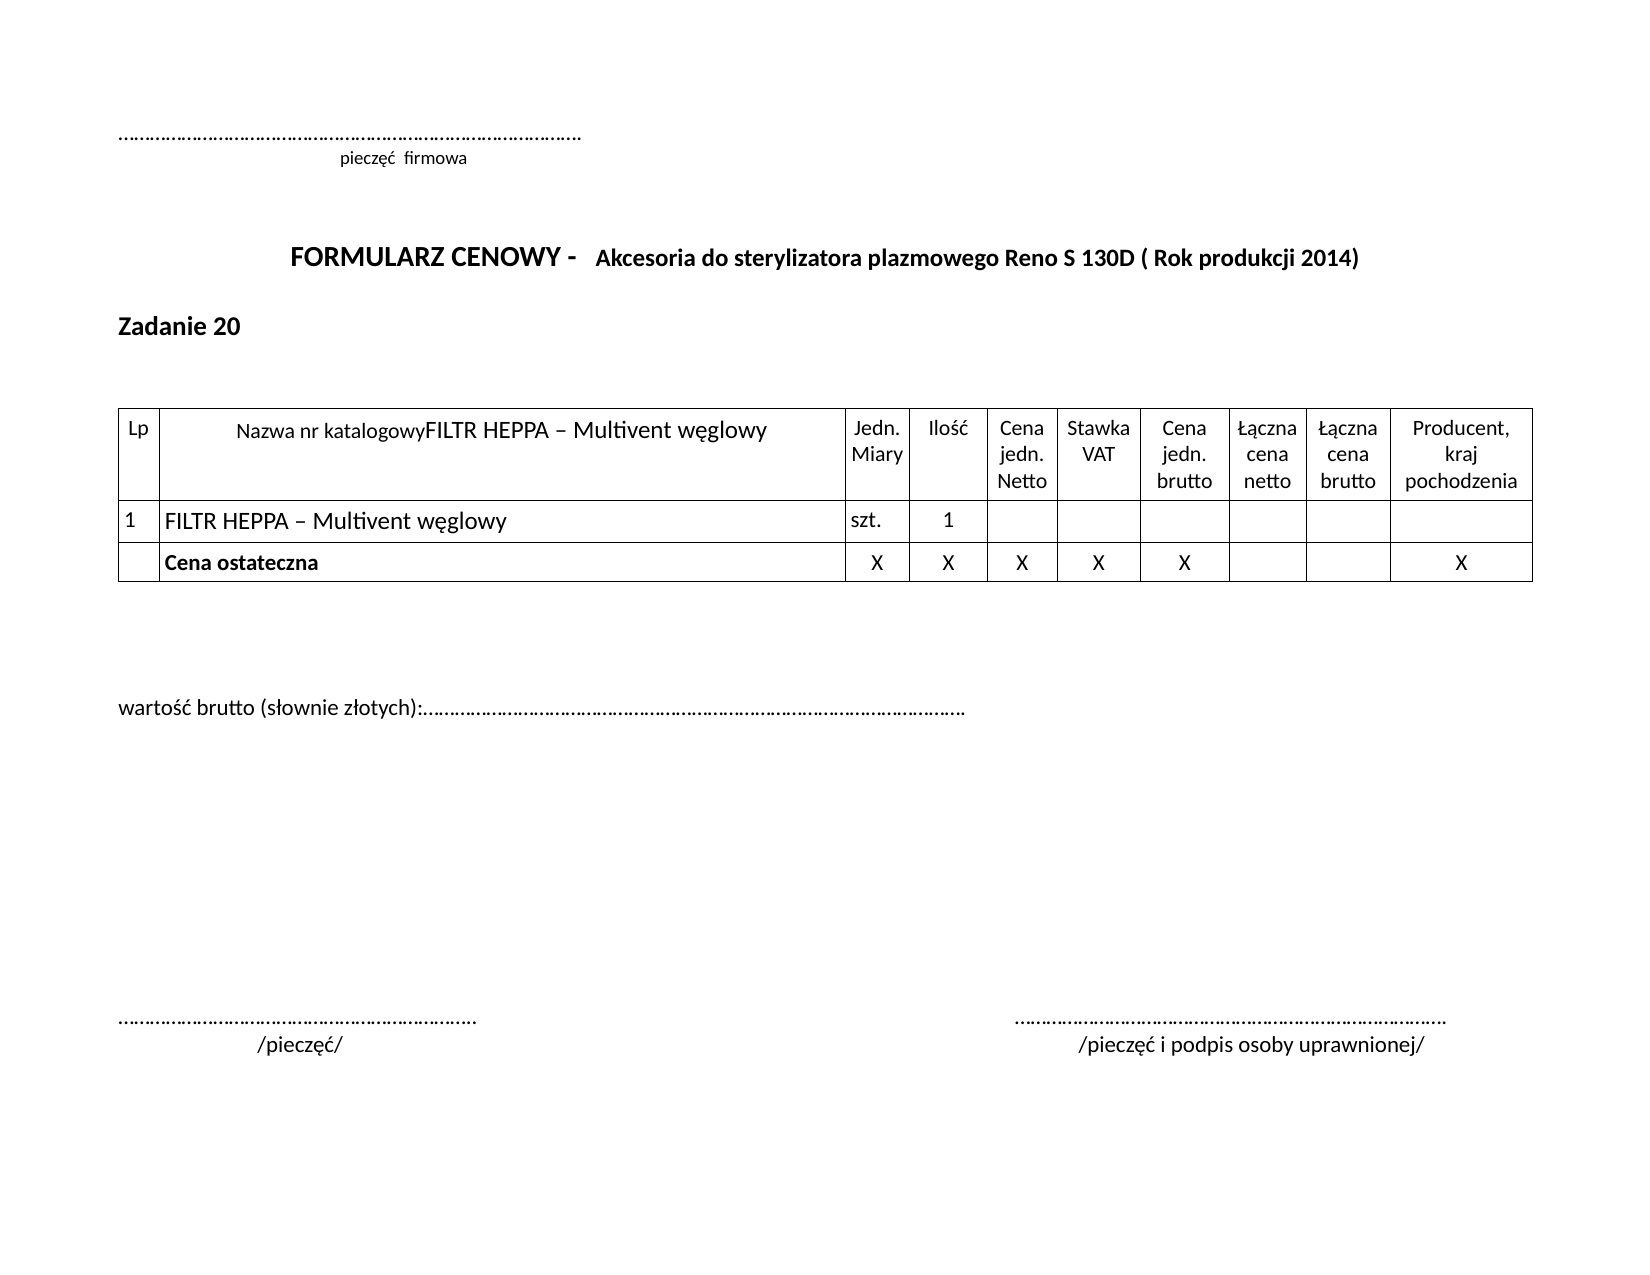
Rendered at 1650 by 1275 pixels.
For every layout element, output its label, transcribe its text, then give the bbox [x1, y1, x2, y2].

table_cell [1391, 501, 1532, 542]
table_cell FILTR HEPPA – Multivent węglowy [160, 501, 845, 542]
text FORMULARZ CENOWY - Akcesoria do sterylizatora plazmowego Reno S 130D ( Rok produkcji 2014) [118, 238, 1532, 273]
table_header Cena jedn. brutto [1141, 409, 1229, 500]
table_header Producent, kraj pochodzenia [1391, 409, 1532, 500]
table_cell [1307, 501, 1390, 542]
text /pieczęć/ /pieczęć i podpis osoby uprawnionej/ [118, 1030, 1532, 1058]
table_cell [1307, 543, 1390, 581]
table_cell 1 [910, 501, 987, 542]
table_cell X [1391, 543, 1532, 581]
table_cell Cena ostateczna [160, 543, 845, 581]
table_cell [1141, 501, 1229, 542]
table_header Łączna cena netto [1230, 409, 1306, 500]
text Zadanie 20 [118, 309, 1532, 342]
table_cell X [1141, 543, 1229, 581]
text ……………………………………………………………………………. [118, 118, 1532, 146]
table_cell [119, 543, 159, 581]
text ………………………………………………………….. ………………………………………………………………………. [118, 1002, 1532, 1030]
table_header Nazwa nr katalogowyFILTR HEPPA – Multivent węglowy [160, 409, 845, 500]
table_header Ilość [910, 409, 987, 500]
table_cell X [846, 543, 909, 581]
table_header Stawka VAT [1058, 409, 1140, 500]
table_cell X [910, 543, 987, 581]
text wartość brutto (słownie złotych):…………………………………………………………………………………………. [118, 693, 1532, 722]
table_header Cena jedn. Netto [988, 409, 1057, 500]
table_cell 1 [119, 501, 159, 542]
table_cell [1058, 501, 1140, 542]
table_header Lp [119, 409, 159, 500]
table_cell [988, 501, 1057, 542]
text pieczęć firmowa [118, 146, 1532, 169]
table_cell [1230, 543, 1306, 581]
table_cell [1230, 501, 1306, 542]
table_cell szt. [846, 501, 909, 542]
table_cell X [1058, 543, 1140, 581]
table_header Łączna cena brutto [1307, 409, 1390, 500]
table_header Jedn. Miary [846, 409, 909, 500]
table_cell X [988, 543, 1057, 581]
